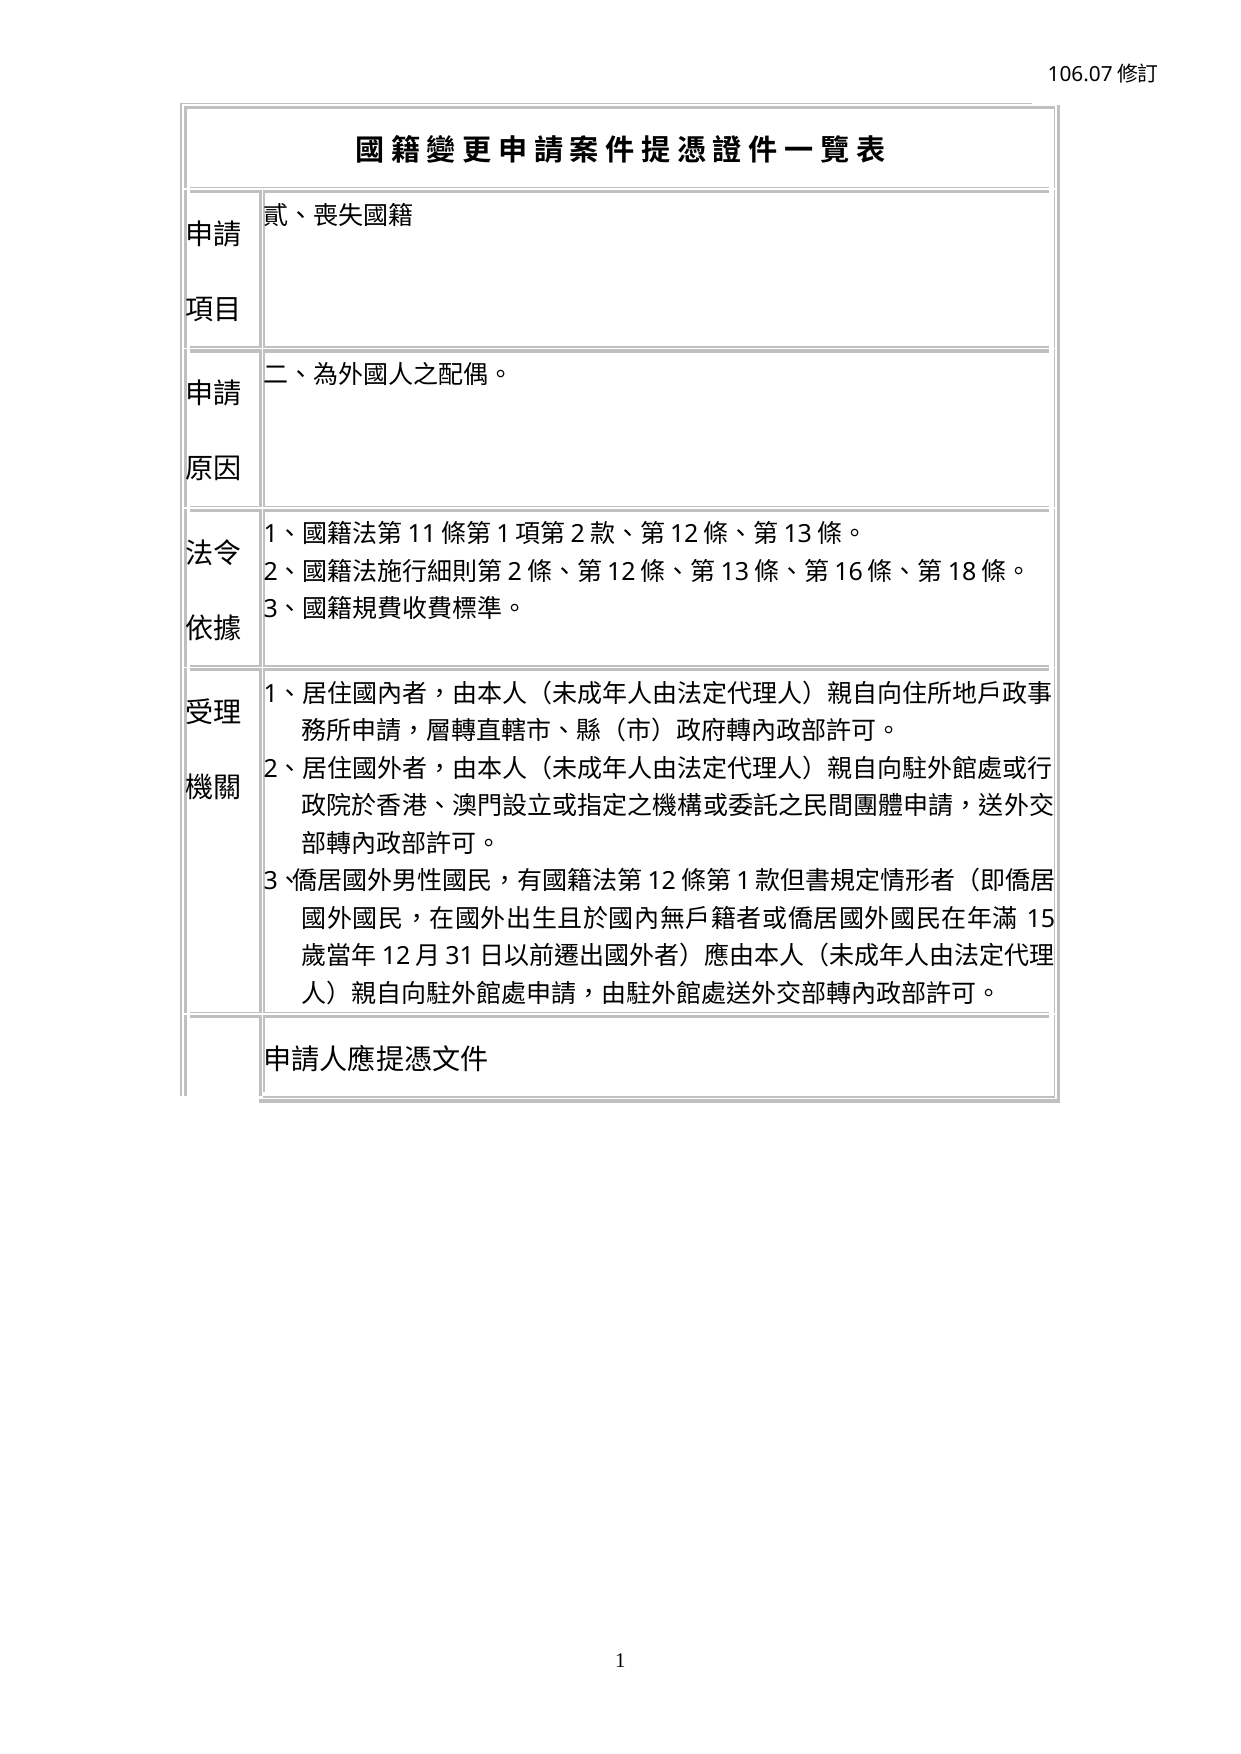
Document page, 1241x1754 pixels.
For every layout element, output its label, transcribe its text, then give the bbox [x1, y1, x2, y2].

table_cell 申請原因 [184, 346, 262, 506]
table_cell 申請人應提憑文件 [262, 1012, 1057, 1096]
table_cell 申請項目 [184, 187, 262, 346]
table_cell 1、國籍法第11條第1項第2款、第12條、第13條。 2、國籍法施行細則第2條、第12條、第13條、第16條、第18條。 3、國籍規費收費標準。 [262, 506, 1057, 665]
table_cell 法令依據 [184, 506, 262, 665]
table_cell 1、居住國內者，由本人（未成年人由法定代理人）親自向住所地戶政事務所申請，層轉直轄市、縣（市）政府轉內政部許可。 2、居住國外者，由本人（未成年人由法定代理人）親自向駐外館處或行政院於香港、澳門設立或指定之機構或委託之民間團體申請，送外交部轉內政部許可。 3、僑居國外男性國民，有國籍法第12條第1款但書規定情形者（即僑居國外國民，在國外出生且於國內無戶籍者或僑居國外國民在年滿15歲當年12月31日以前遷出國外者）應由本人（未成年人由法定代理人）親自向駐外館處申請，由駐外館處送外交部轉內政部許可。 [262, 665, 1057, 1012]
table_cell 貳、喪失國籍 [262, 187, 1057, 346]
table_cell [184, 1012, 262, 1096]
table_header 國 籍 變 更 申 請 案 件 提 憑 證 件 一 覽 表 [187, 109, 1054, 187]
table_cell 二、為外國人之配偶。 [262, 346, 1057, 506]
table_cell 受理機關 [184, 665, 262, 1012]
